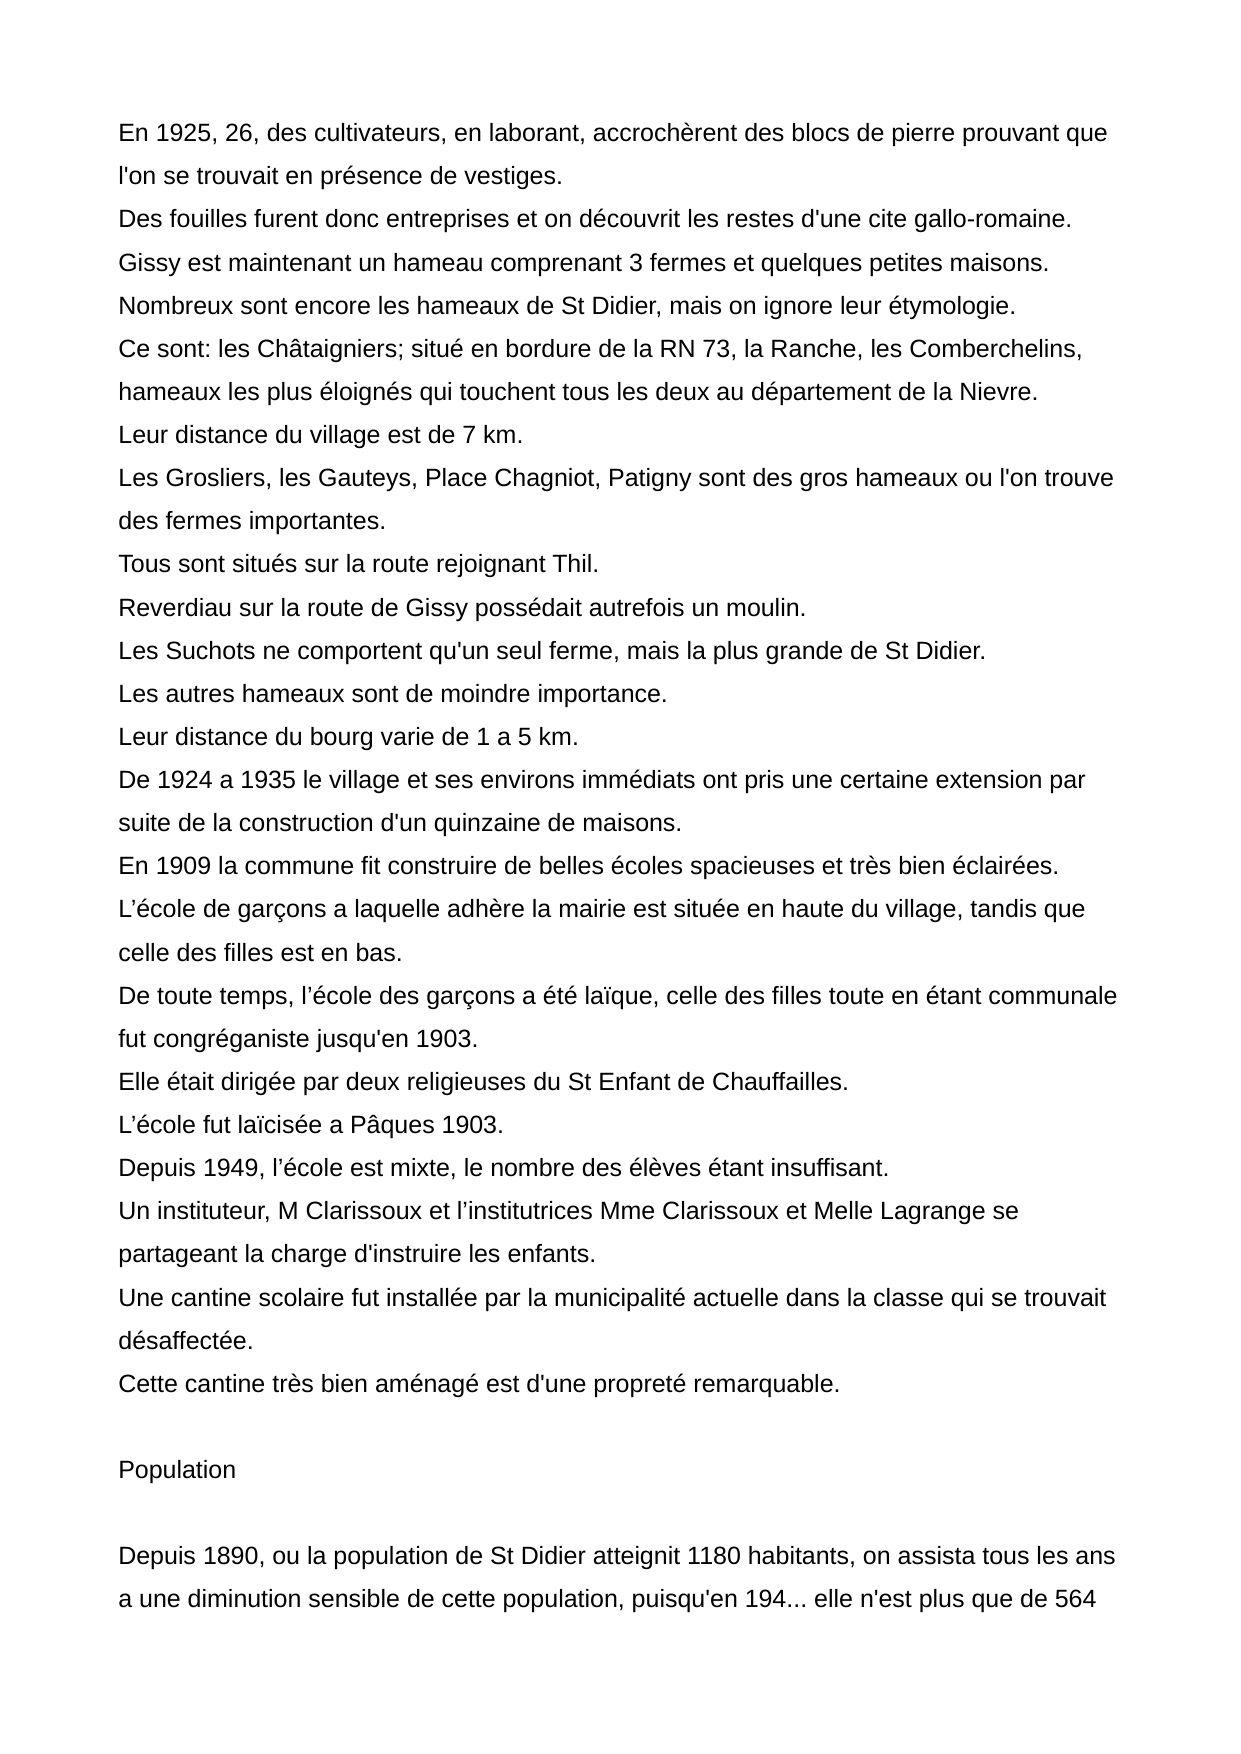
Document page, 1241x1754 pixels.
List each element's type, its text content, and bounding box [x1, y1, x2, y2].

text Une cantine scolaire fut installée par la municipalité actuelle dans la classe qui se trouvait désaffectée. [118, 1282, 1122, 1354]
text En 1925, 26, des cultivateurs, en laborant, accrochèrent des blocs de pierre prouvant que l'on se trouvait en présence de vestiges. [118, 118, 1122, 190]
text L’école de garçons a laquelle adhère la mairie est située en haute du village, tandis que celle des filles est en bas. [118, 894, 1122, 966]
text Depuis 1890, ou la population de St Didier atteignit 1180 habitants, on assista tous les ans a une diminution sensible de cette population, puisqu'en 194... elle n'est plus que de 564 [118, 1541, 1122, 1613]
text Les autres hameaux sont de moindre importance. [118, 679, 1122, 707]
text Gissy est maintenant un hameau comprenant 3 fermes et quelques petites maisons. [118, 247, 1122, 276]
text Cette cantine très bien aménagé est d'une propreté remarquable. [118, 1369, 1122, 1397]
text Population [118, 1455, 1122, 1484]
text Un instituteur, M Clarissoux et l’institutrices Mme Clarissoux et Melle Lagrange se partageant la charge d'instruire les enfants. [118, 1196, 1122, 1268]
text De toute temps, l’école des garçons a été laïque, celle des filles toute en étant communale fut congréganiste jusqu'en 1903. [118, 981, 1122, 1052]
text Des fouilles furent donc entreprises et on découvrit les restes d'une cite gallo-romaine. [118, 204, 1122, 233]
text En 1909 la commune fit construire de belles écoles spacieuses et très bien éclairées. [118, 851, 1122, 880]
text Leur distance du bourg varie de 1 a 5 km. [118, 722, 1122, 751]
text Elle était dirigée par deux religieuses du St Enfant de Chauffailles. [118, 1067, 1122, 1096]
text Leur distance du village est de 7 km. [118, 420, 1122, 449]
text De 1924 a 1935 le village et ses environs immédiats ont pris une certaine extension par suite de la construction d'un quinzaine de maisons. [118, 765, 1122, 837]
text Nombreux sont encore les hameaux de St Didier, mais on ignore leur étymologie. [118, 291, 1122, 319]
text Tous sont situés sur la route rejoignant Thil. [118, 549, 1122, 578]
text Reverdiau sur la route de Gissy possédait autrefois un moulin. [118, 592, 1122, 621]
text Depuis 1949, l’école est mixte, le nombre des élèves étant insuffisant. [118, 1153, 1122, 1182]
text Les Suchots ne comportent qu'un seul ferme, mais la plus grande de St Didier. [118, 636, 1122, 664]
text Les Grosliers, les Gauteys, Place Chagniot, Patigny sont des gros hameaux ou l'on trouve des fermes importantes. [118, 463, 1122, 535]
text L’école fut laïcisée a Pâques 1903. [118, 1110, 1122, 1139]
text Ce sont: les Châtaigniers; situé en bordure de la RN 73, la Ranche, les Comberchelins, hameaux les plus éloignés qui touchent tous les deux au département de la Nievre. [118, 334, 1122, 406]
